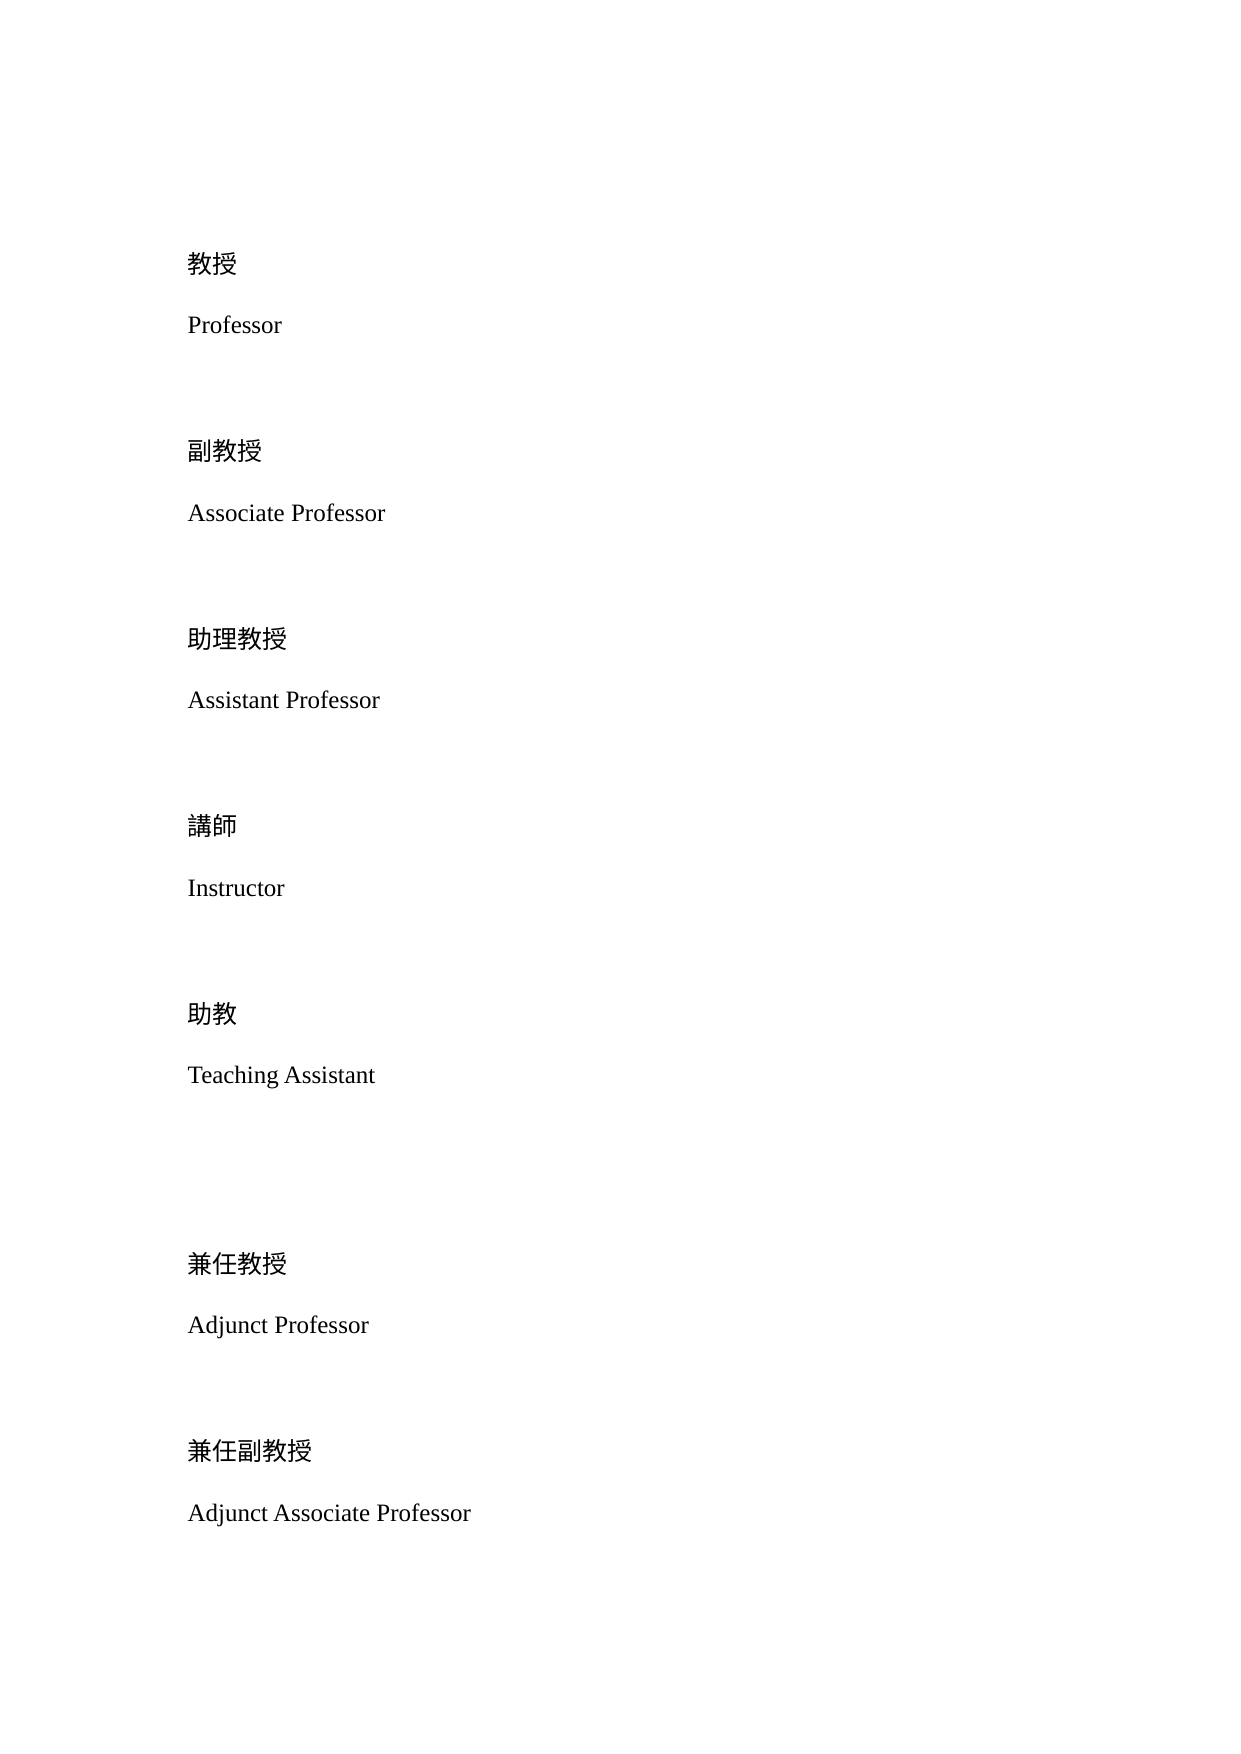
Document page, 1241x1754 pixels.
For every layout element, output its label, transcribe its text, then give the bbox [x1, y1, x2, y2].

text 教授 Professor 副教授 Associate Professor 助理教授 Assistant Professor 講師 Instructor 助教 Teaching Assistant 兼任教授 Adjunct Professor 兼任副教授 Adjunct Associate Professor [187, 158, 1053, 1533]
